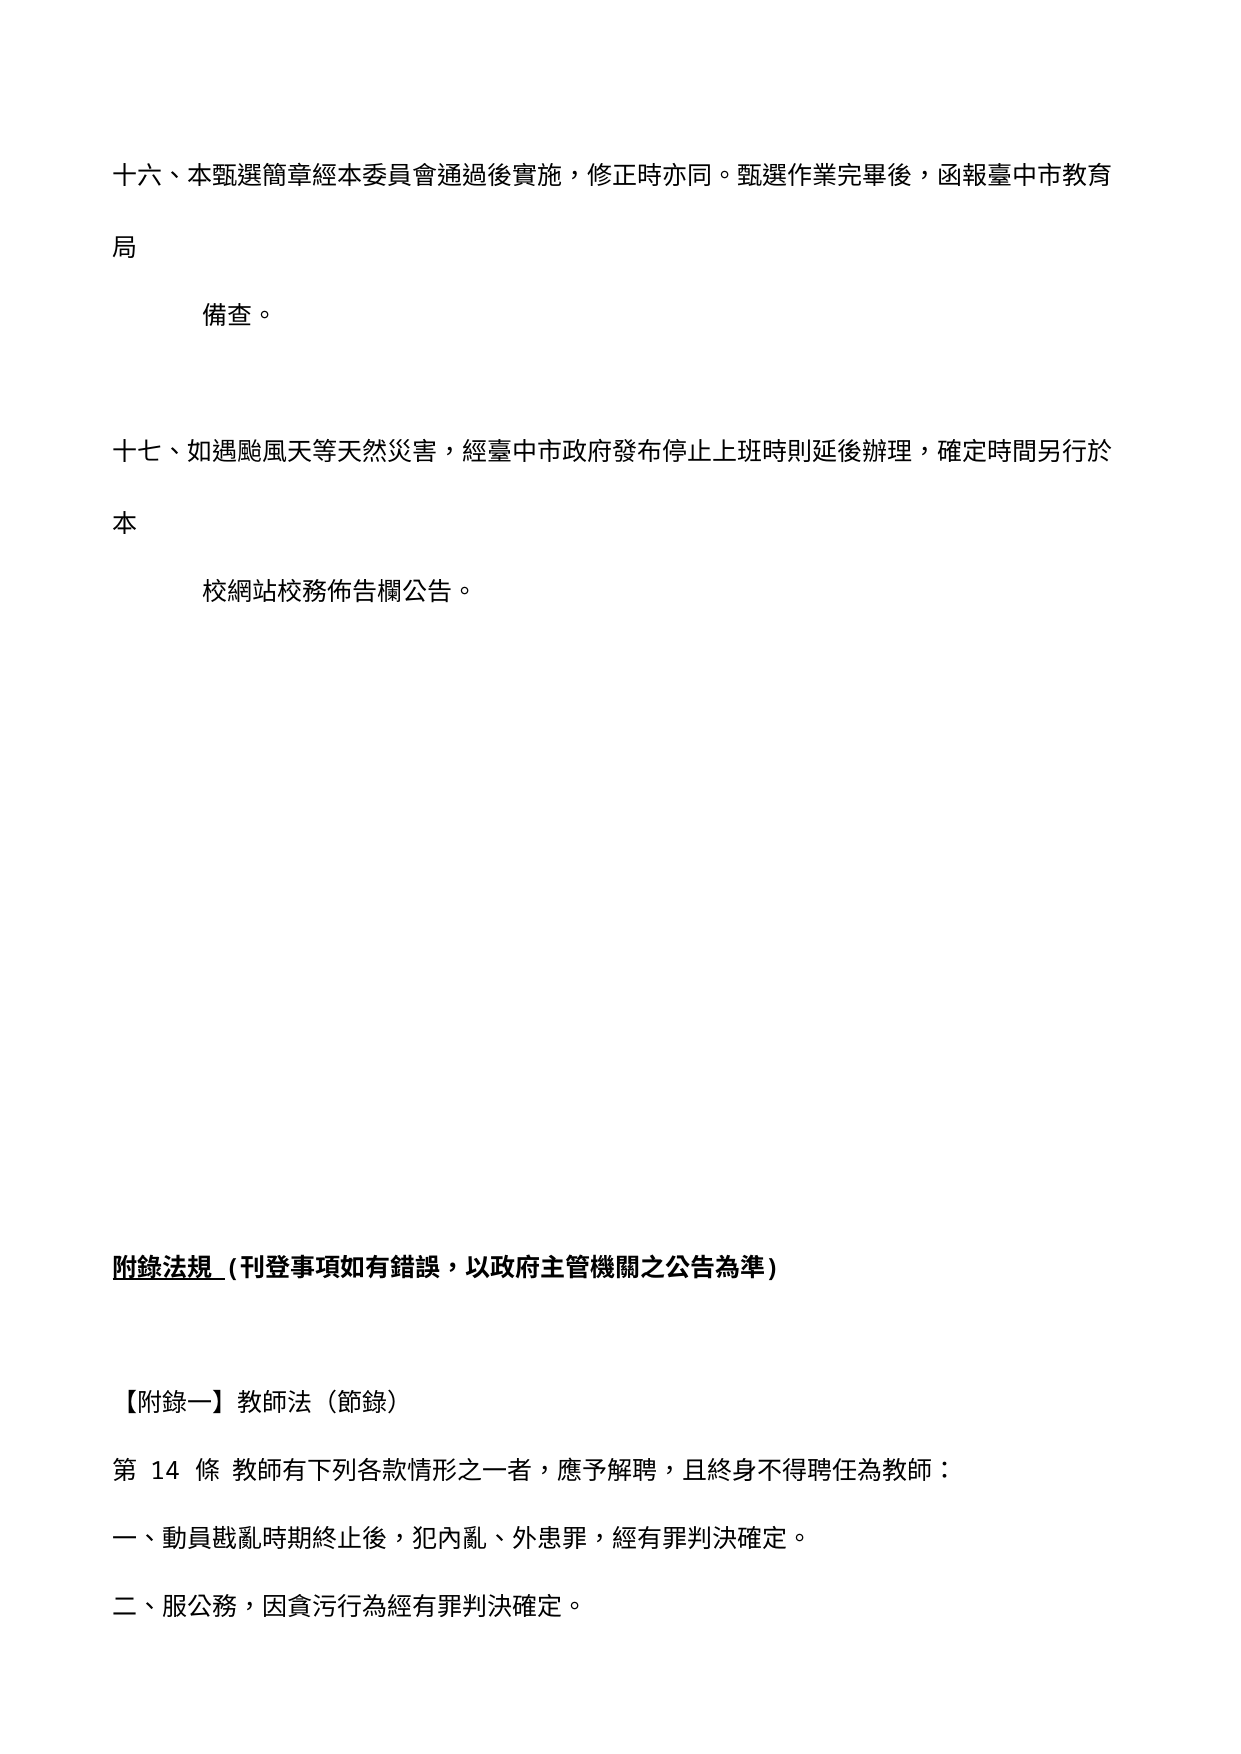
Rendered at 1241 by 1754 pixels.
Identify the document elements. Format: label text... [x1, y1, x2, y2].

text 備查。 [112, 272, 1128, 334]
text 第 14 條 教師有下列各款情形之一者，應予解聘，且終身不得聘任為教師： [112, 1427, 1128, 1490]
text 【附錄一】教師法（節錄） [112, 1362, 1128, 1422]
text 一、動員戡亂時期終止後，犯內亂、外患罪，經有罪判決確定。 [112, 1495, 1128, 1558]
text 二、服公務，因貪污行為經有罪判決確定。 [112, 1563, 1128, 1626]
text 十六、本甄選簡章經本委員會通過後實施，修正時亦同。甄選作業完畢後，函報臺中市教育局 [112, 132, 1128, 267]
